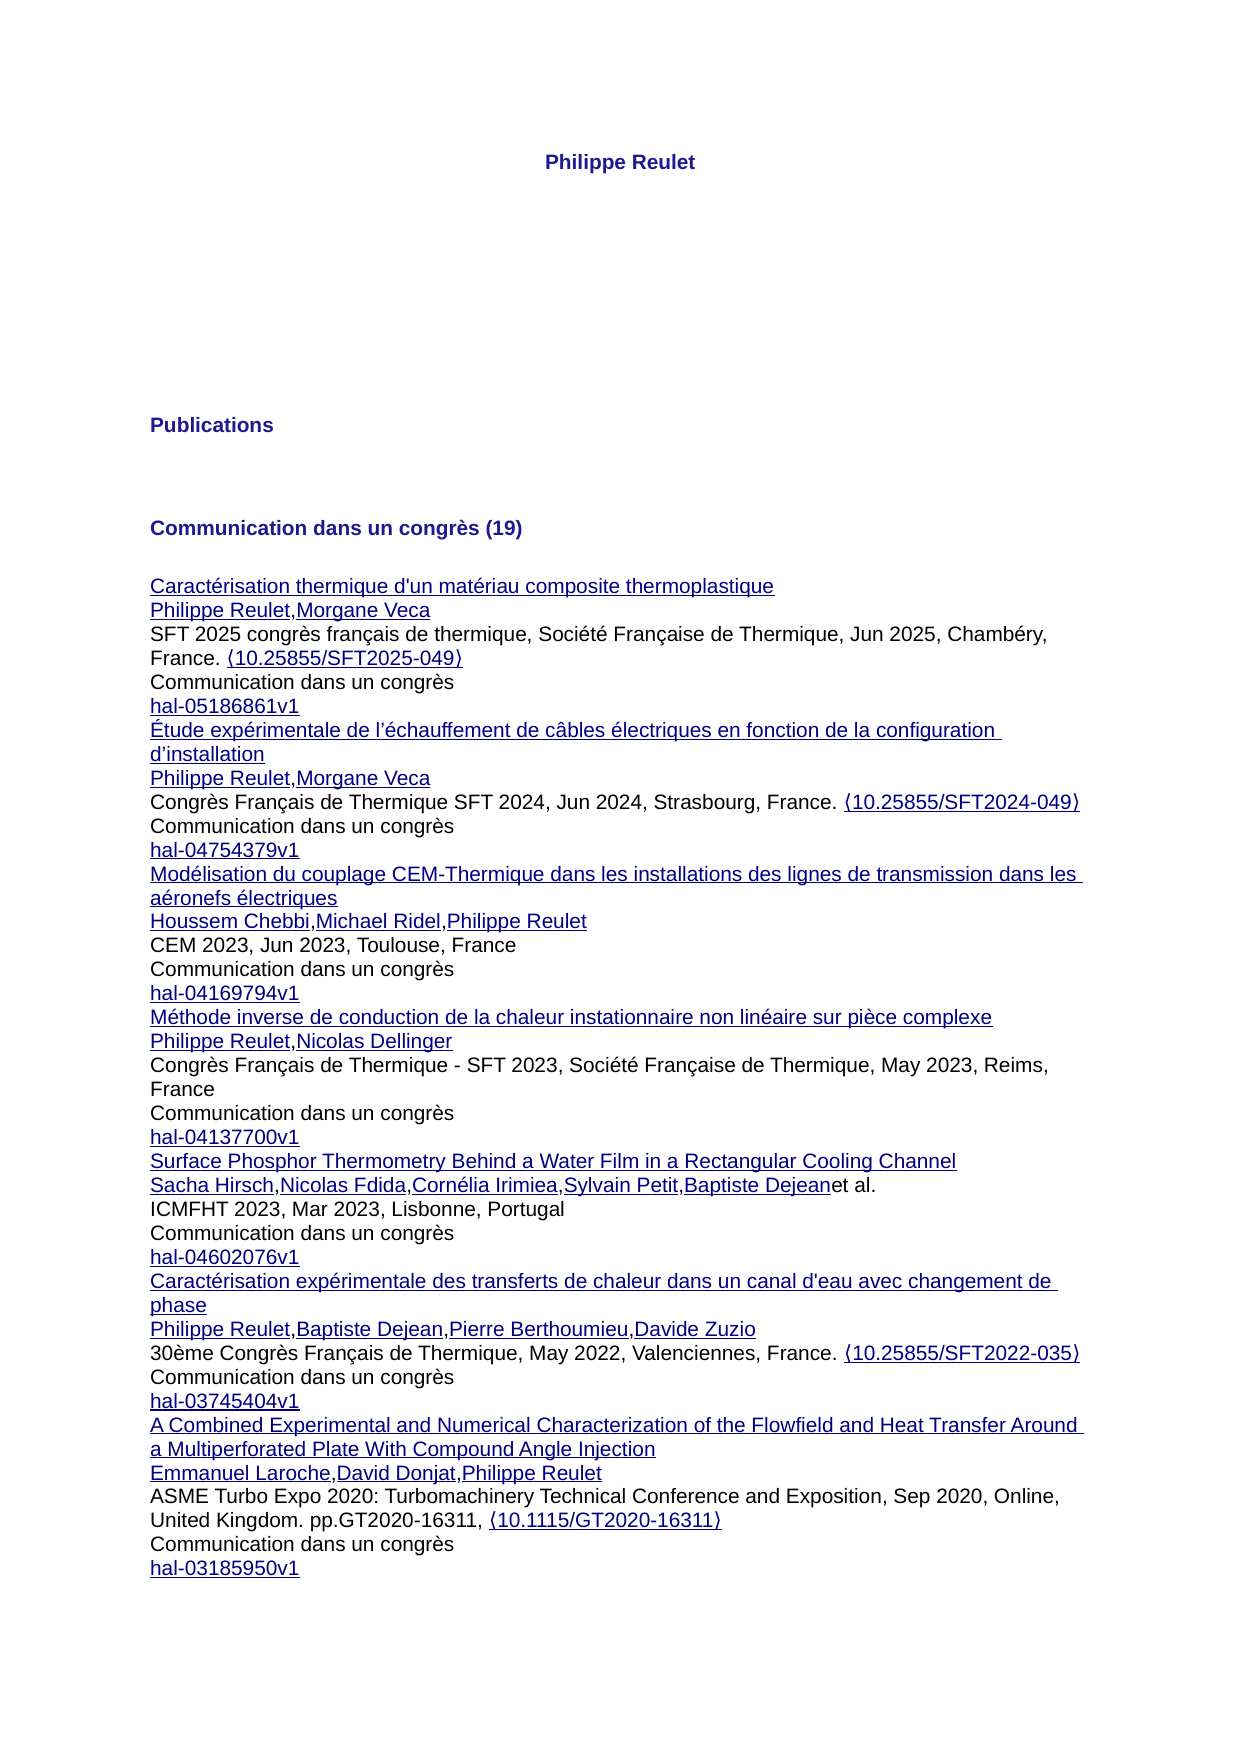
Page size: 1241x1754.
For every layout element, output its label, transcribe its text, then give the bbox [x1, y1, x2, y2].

table_cell Modélisation du couplage CEM-Thermique dans les installations des lignes de transmission dans les aéronefs électriques Houssem Chebbi,Michael Ridel,Philippe Reulet CEM 2023, Jun 2023, Toulouse, France Communication dans un congrès hal-04169794v1 [150, 861, 1090, 1005]
subtitle Publications [150, 412, 1090, 436]
table_header Caractérisation thermique d'un matériau composite thermoplastique Philippe Reulet,Morgane Veca SFT 2025 congrès français de thermique, Société Française de Thermique, Jun 2025, Chambéry, France. ⟨10.25855/SFT2025-049⟩ Communication dans un congrès hal-05186861v1 [150, 574, 1090, 718]
table_cell A Combined Experimental and Numerical Characterization of the Flowfield and Heat Transfer Around a Multiperforated Plate With Compound Angle Injection Emmanuel Laroche,David Donjat,Philippe Reulet ASME Turbo Expo 2020: Turbomachinery Technical Conference and Exposition, Sep 2020, Online, United Kingdom. pp.GT2020-16311, ⟨10.1115/GT2020-16311⟩ Communication dans un congrès hal-03185950v1 [150, 1413, 1090, 1580]
table_cell Caractérisation expérimentale des transferts de chaleur dans un canal d'eau avec changement de phase Philippe Reulet,Baptiste Dejean,Pierre Berthoumieu,Davide Zuzio 30ème Congrès Français de Thermique, May 2022, Valenciennes, France. ⟨10.25855/SFT2022-035⟩ Communication dans un congrès hal-03745404v1 [150, 1269, 1090, 1412]
table_cell Surface Phosphor Thermometry Behind a Water Film in a Rectangular Cooling Channel Sacha Hirsch,Nicolas Fdida,Cornélia Irimiea,Sylvain Petit,Baptiste Dejeanet al. ICMFHT 2023, Mar 2023, Lisbonne, Portugal Communication dans un congrès hal-04602076v1 [150, 1149, 1090, 1269]
subtitle Philippe Reulet [150, 150, 1090, 174]
table_cell Méthode inverse de conduction de la chaleur instationnaire non linéaire sur pièce complexe Philippe Reulet,Nicolas Dellinger Congrès Français de Thermique - SFT 2023, Société Française de Thermique, May 2023, Reims, France Communication dans un congrès hal-04137700v1 [150, 1005, 1090, 1149]
table_cell Étude expérimentale de l’échauffement de câbles électriques en fonction de la configuration d’installation Philippe Reulet,Morgane Veca Congrès Français de Thermique SFT 2024, Jun 2024, Strasbourg, France. ⟨10.25855/SFT2024-049⟩ Communication dans un congrès hal-04754379v1 [150, 718, 1090, 861]
subtitle Communication dans un congrès (19) [150, 516, 1090, 539]
